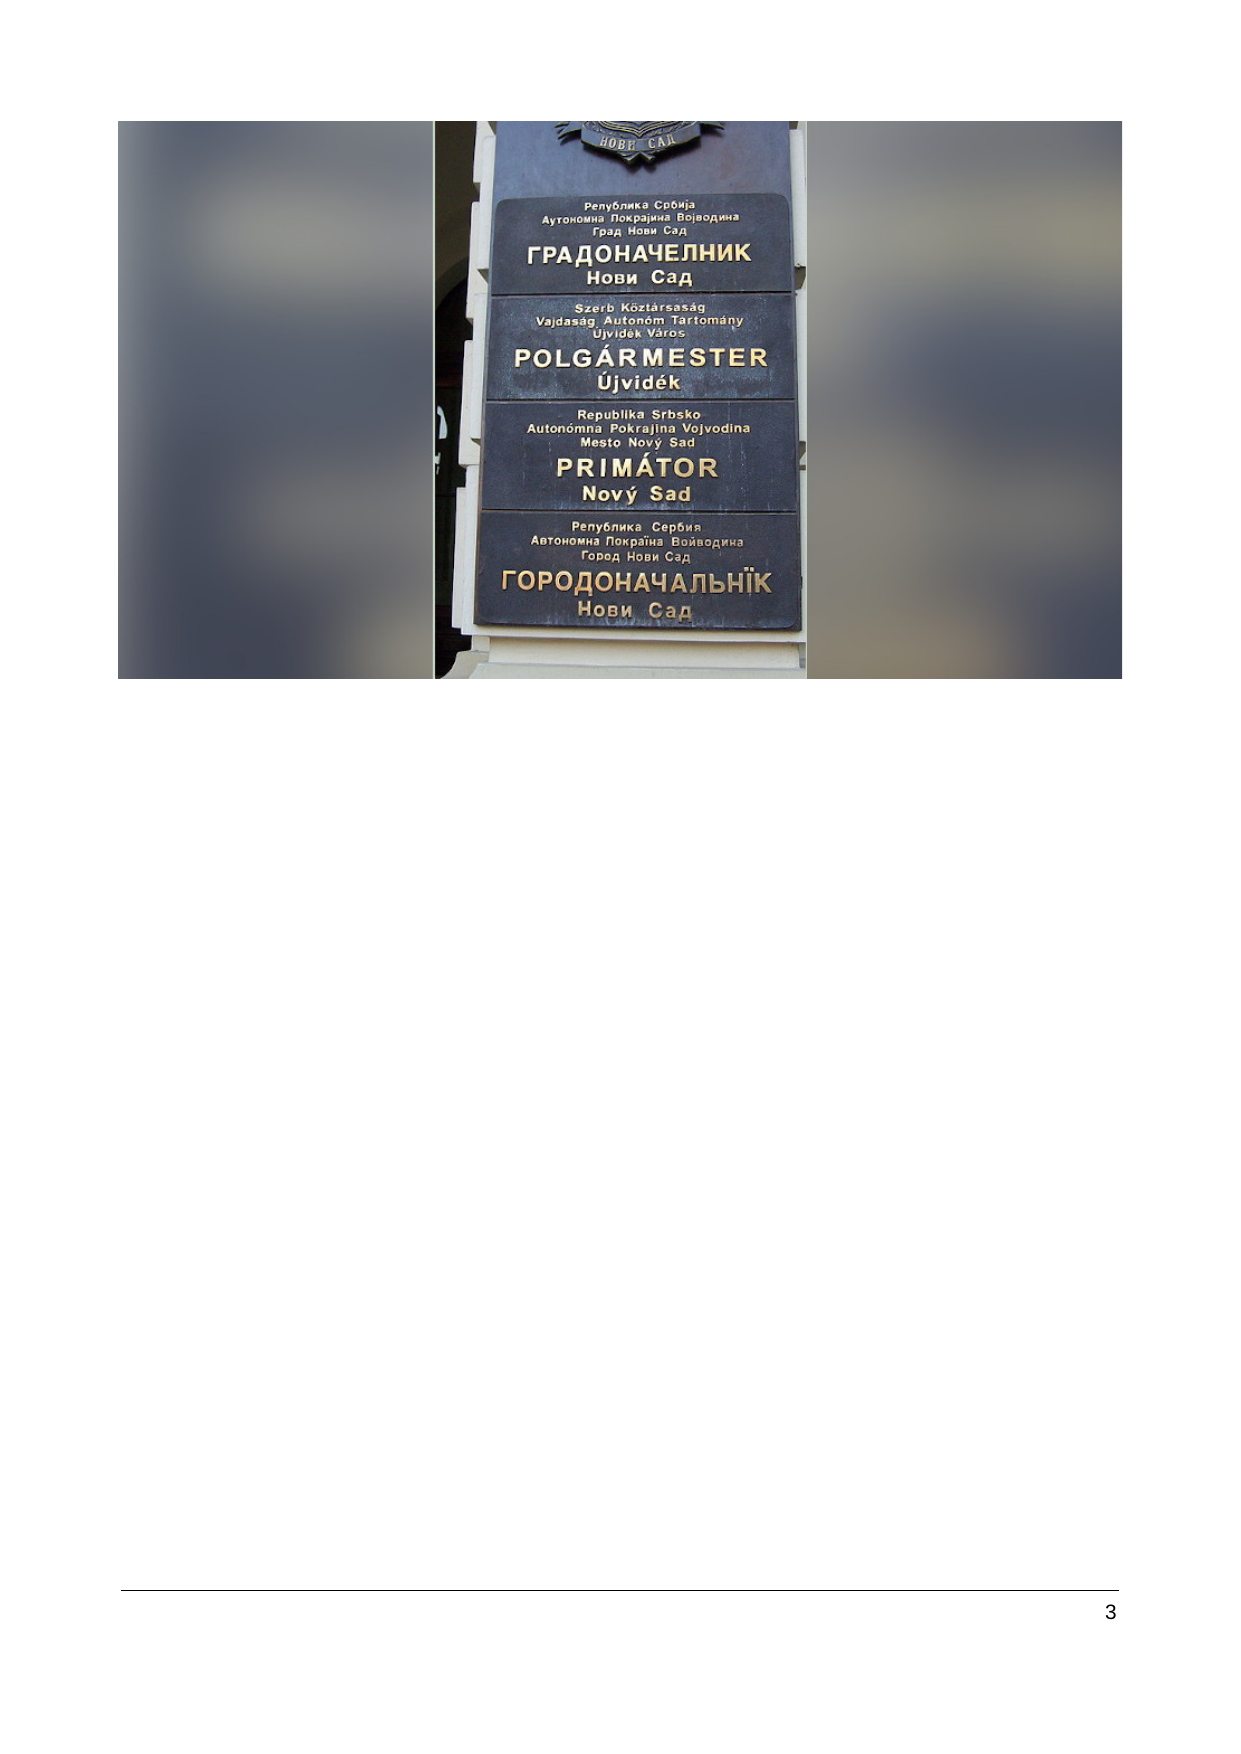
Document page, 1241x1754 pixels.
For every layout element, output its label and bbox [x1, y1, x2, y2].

picture [118, 121, 1123, 679]
